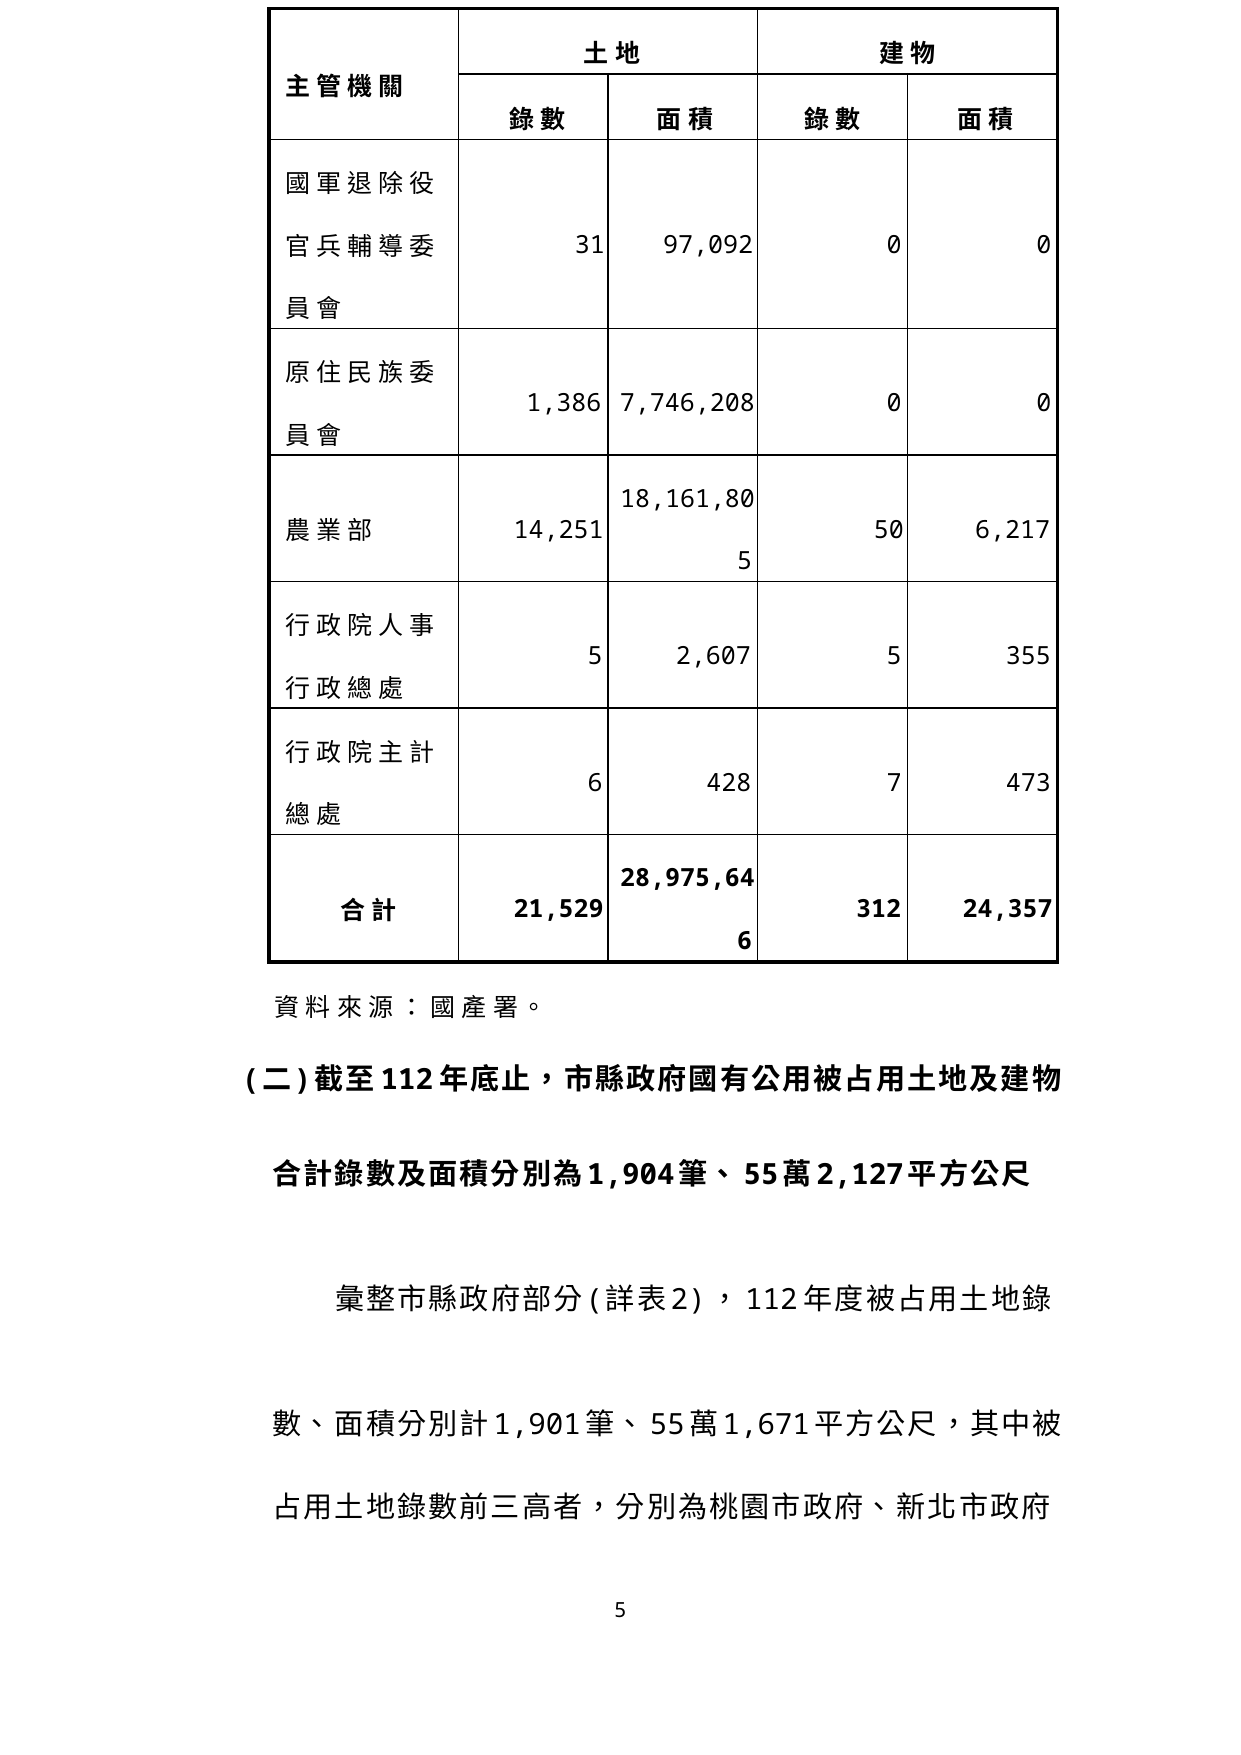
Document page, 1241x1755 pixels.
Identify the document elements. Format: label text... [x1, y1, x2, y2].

table_cell 24,357 [908, 835, 1056, 960]
table_cell 6 [459, 709, 607, 834]
table_cell 行政院主計總處 [271, 709, 458, 834]
text 資料來源：國產署。 [177, 963, 1063, 1026]
table_cell 18,161,805 [609, 456, 757, 581]
table_cell 50 [758, 456, 907, 581]
table_cell 7,746,208 [609, 329, 757, 454]
table_cell 31 [459, 140, 607, 327]
table_cell 原住民族委員會 [271, 329, 458, 454]
table_cell 428 [609, 709, 757, 834]
table_cell 合計 [271, 835, 458, 960]
table_cell 0 [908, 329, 1056, 454]
table_header 建物 [758, 10, 1056, 73]
table_cell 312 [758, 835, 907, 960]
table_cell 21,529 [459, 835, 607, 960]
table_header 土地 [459, 10, 757, 73]
table_cell 1,386 [459, 329, 607, 454]
text 彙整市縣政府部分(詳表2)，112年度被占用土地錄數、面積分別計1,901筆、55萬1,671平方公尺，其中被占用土地錄數前三高者，分別為桃園市政府、新北市政府及高雄市政府，合計959筆，占比50%；被占用土地面積前三高者，分別為新北市政府、花蓮縣政府及南投縣政府，合計26萬8,746平方公尺，占比49%。另截至112年底止，市縣政府國有公用被占用建物僅3筆，按被占用面積由大至小排序分別為高雄市政府、南投縣政府及宜蘭縣政府，合計456平方公尺。 [266, 1213, 1063, 1526]
table_cell 面積 [609, 75, 757, 138]
table_cell 錄數 [758, 75, 907, 138]
text (二)截至112年底止，市縣政府國有公用被占用土地及建物合計錄數及面積分別為1,904筆、55萬2,127平方公尺 [236, 1026, 1063, 1213]
table_cell 國軍退除役官兵輔導委員會 [271, 140, 458, 327]
table_cell 355 [908, 582, 1056, 707]
table_cell 行政院人事行政總處 [271, 582, 458, 707]
table_cell 0 [758, 329, 907, 454]
table_cell 6,217 [908, 456, 1056, 581]
table_cell 7 [758, 709, 907, 834]
table_cell 農業部 [271, 456, 458, 581]
table_cell 面積 [908, 75, 1056, 138]
table_cell 97,092 [609, 140, 757, 327]
table_cell 2,607 [609, 582, 757, 707]
table_cell 5 [758, 582, 907, 707]
table_header 主管機關 [271, 10, 458, 138]
table_cell 錄數 [459, 75, 607, 138]
table_cell 0 [758, 140, 907, 327]
table_cell 14,251 [459, 456, 607, 581]
table_cell 473 [908, 709, 1056, 834]
table_cell 0 [908, 140, 1056, 327]
table_cell 28,975,646 [609, 835, 757, 960]
table_cell 5 [459, 582, 607, 707]
